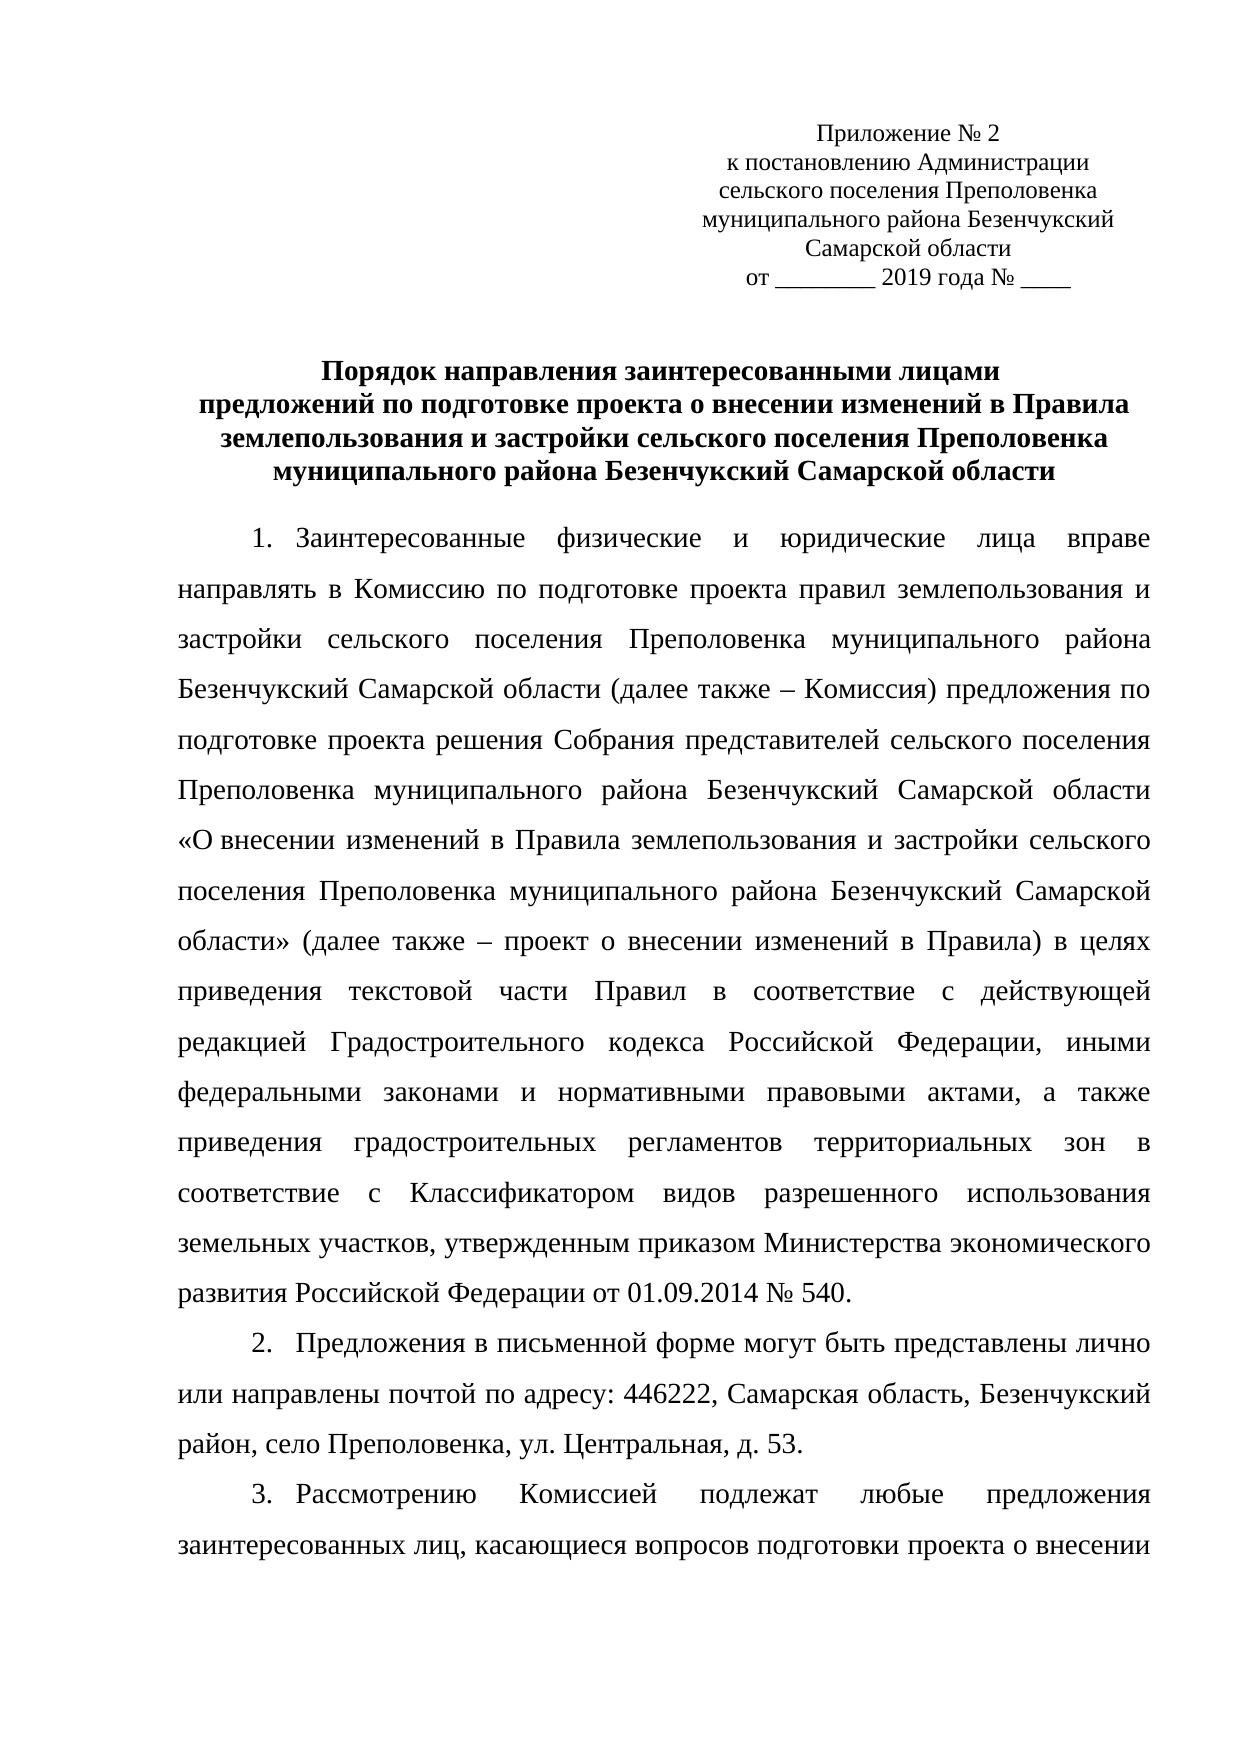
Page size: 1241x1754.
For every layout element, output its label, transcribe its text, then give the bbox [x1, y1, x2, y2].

list Заинтересованные физические и юридические лица вправе направлять в Комиссию по подготовке проекта правил землепользования и застройки сельского поселения Преполовенка муниципального района Безенчукский Самарской области (далее также – Комиссия) предложения по подготовке проекта решения Собрания представителей сельского поселения Преполовенка муниципального района Безенчукский Самарской области «О внесении изменений в Правила землепользования и застройки сельского поселения Преполовенка муниципального района Безенчукский Самарской области» (далее также – проект о внесении изменений в Правила) в целях приведения текстовой части Правил в соответствие с действующей редакцией Градостроительного кодекса Российской Федерации, иными федеральными законами и нормативными правовыми актами, а также приведения градостроительных регламентов территориальных зон в соответствие с Классификатором видов разрешенного использования земельных участков, утвержденным приказом Министерства экономического развития Российской Федерации от 01.09.2014 № 540. [177, 521, 1152, 1309]
text сельского поселения Преполовенка [664, 176, 1152, 204]
text Самарской области [664, 233, 1152, 262]
text Порядок направления заинтересованными лицами [177, 353, 1152, 386]
text предложений по подготовке проекта о внесении изменений в Правила землепользования и застройки сельского поселения Преполовенка муниципального района Безенчукский Самарской области [177, 386, 1152, 487]
text Приложение № 2 [664, 118, 1152, 147]
text от ________ 2019 года № ____ [664, 262, 1152, 291]
text муниципального района Безенчукский [664, 204, 1152, 233]
text к постановлению Администрации [664, 147, 1152, 176]
list Рассмотрению Комиссией подлежат любые предложения заинтересованных лиц, касающиеся вопросов подготовки проекта о внесении [177, 1477, 1152, 1560]
list Предложения в письменной форме могут быть представлены лично или направлены почтой по адресу: 446222, Самарская область, Безенчукский район, село Преполовенка, ул. Центральная, д. 53. [177, 1326, 1152, 1460]
